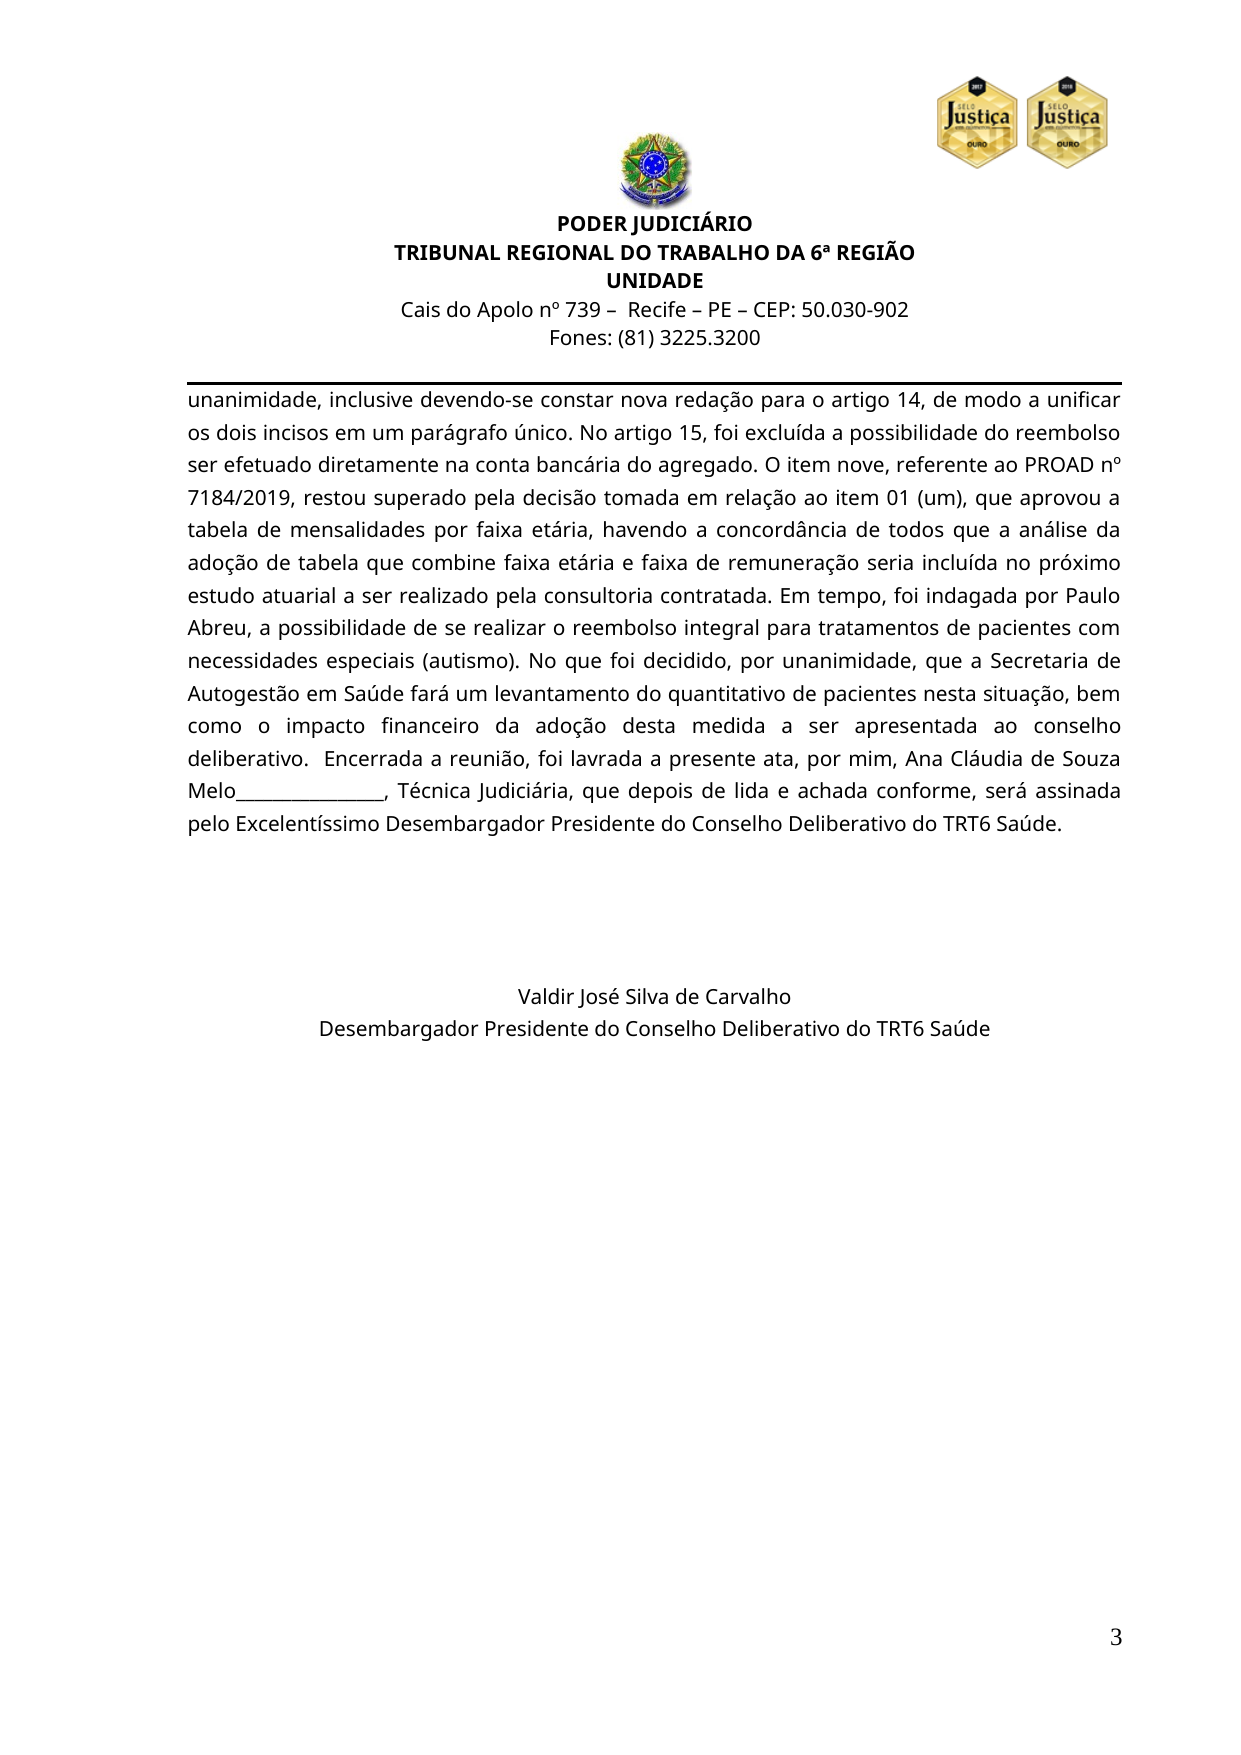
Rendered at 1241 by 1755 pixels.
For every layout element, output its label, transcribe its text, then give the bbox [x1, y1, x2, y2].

text Desembargador Presidente do Conselho Deliberativo do TRT6 Saúde [187, 1014, 1122, 1043]
text unanimidade, inclusive devendo-se constar nova redação para o artigo 14, de modo a unificar os dois incisos em um parágrafo único. No artigo 15, foi excluída a possibilidade do reembolso ser efetuado diretamente na conta bancária do agregado. O item nove, referente ao PROAD nº 7184/2019, restou superado pela decisão tomada em relação ao item 01 (um), que aprovou a tabela de mensalidades por faixa etária, havendo a concordância de todos que a análise da adoção de tabela que combine faixa etária e faixa de remuneração seria incluída no próximo estudo atuarial a ser realizado pela consultoria contratada. Em tempo, foi indagada por Paulo Abreu, a possibilidade de se realizar o reembolso integral para tratamentos de pacientes com necessidades especiais (autismo). No que foi decidido, por unanimidade, que a Secretaria de Autogestão em Saúde fará um levantamento do quantitativo de pacientes nesta situação, bem como o impacto financeiro da adoção desta medida a ser apresentada ao conselho deliberativo. Encerrada a reunião, foi lavrada a presente ata, por mim, Ana Cláudia de Souza Melo________________, Técnica Judiciária, que depois de lida e achada conforme, será assinada pelo Excelentíssimo Desembargador Presidente do Conselho Deliberativo do TRT6 Saúde. [187, 385, 1122, 837]
text Valdir José Silva de Carvalho [187, 982, 1122, 1010]
